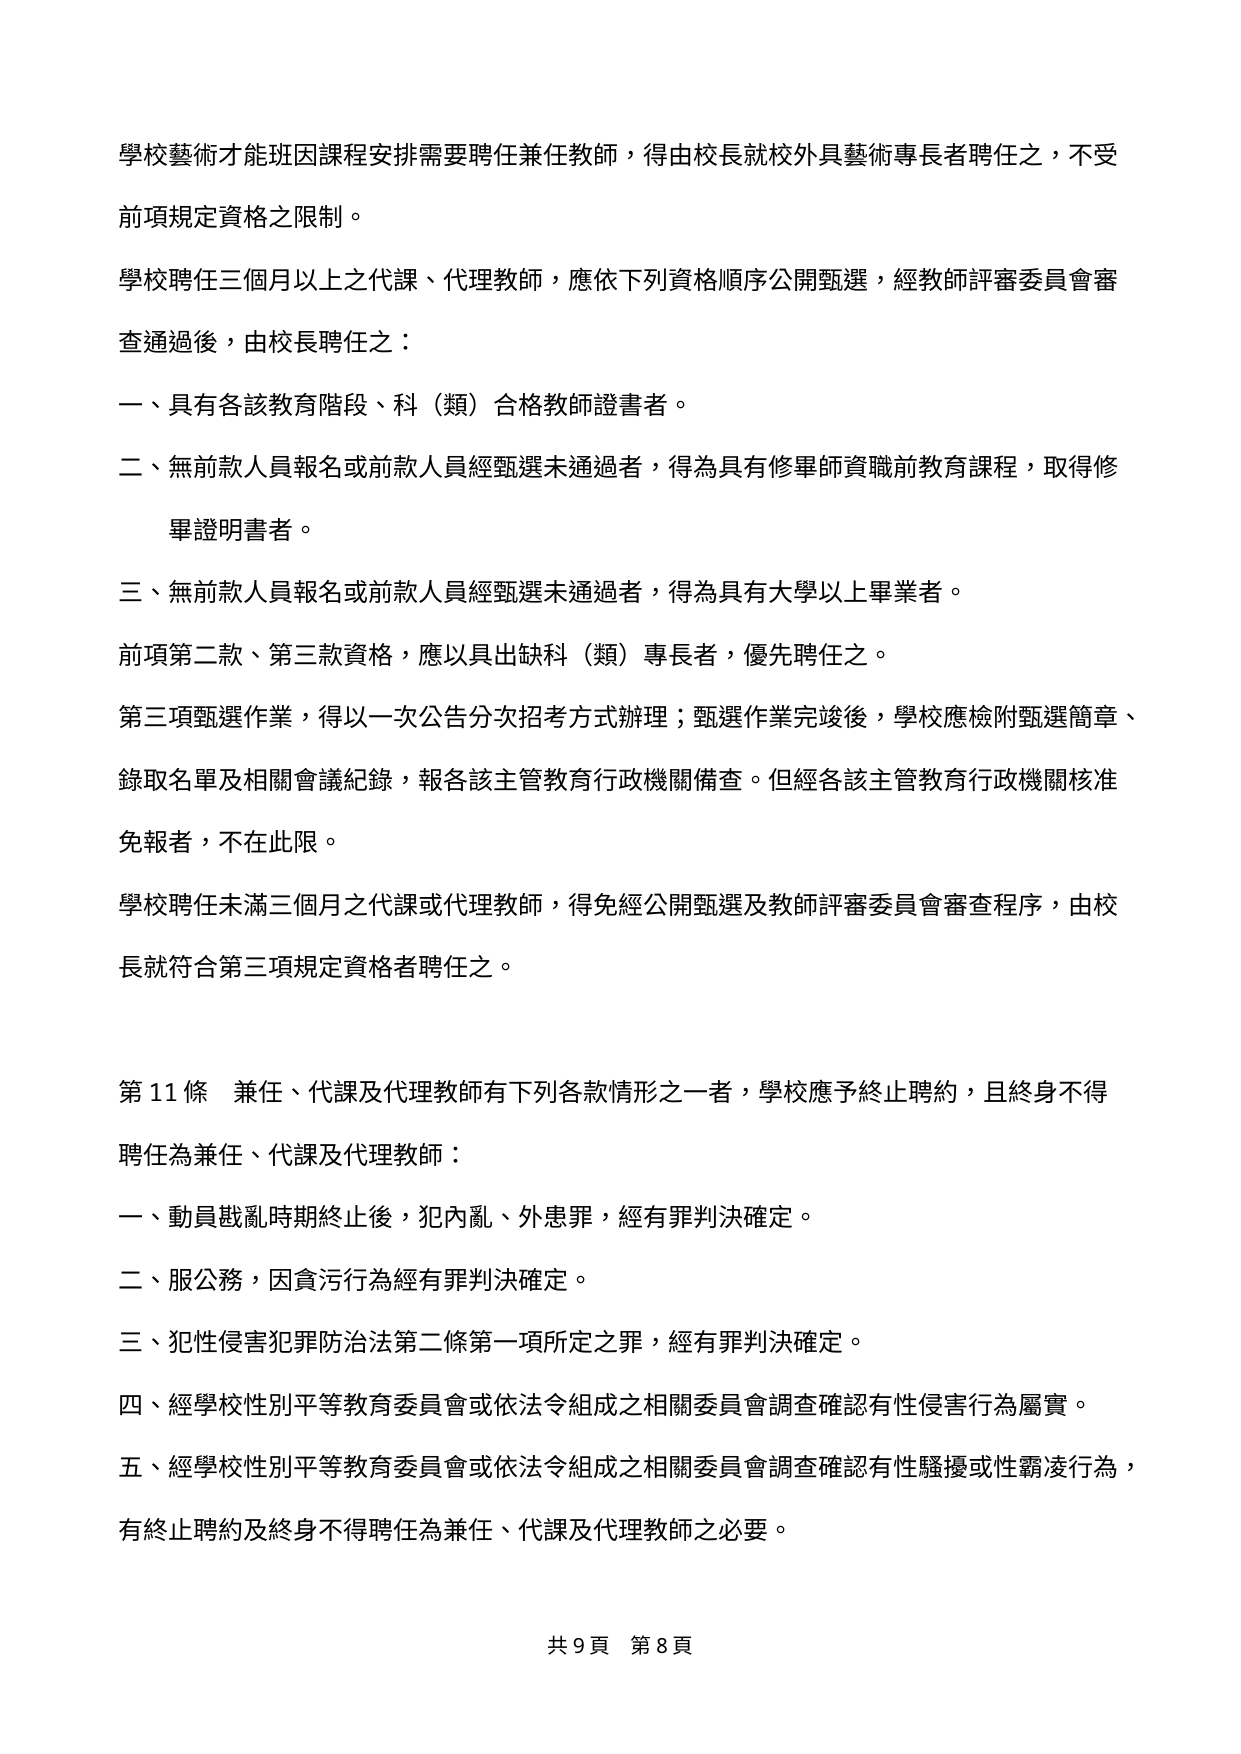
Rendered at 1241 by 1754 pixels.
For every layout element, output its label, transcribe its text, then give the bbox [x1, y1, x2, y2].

text 一、動員戡亂時期終止後，犯內亂、外患罪，經有罪判決確定。 [118, 1174, 1122, 1237]
text 學校聘任三個月以上之代課、代理教師，應依下列資格順序公開甄選，經教師評審委員會審查通過後，由校長聘任之： [118, 237, 1122, 362]
text 二、無前款人員報名或前款人員經甄選未通過者，得為具有修畢師資職前教育課程，取得修畢證明書者。 [118, 424, 1122, 549]
text 五、經學校性別平等教育委員會或依法令組成之相關委員會調查確認有性騷擾或性霸凌行為，有終止聘約及終身不得聘任為兼任、代課及代理教師之必要。 [118, 1424, 1122, 1549]
text 二、服公務，因貪污行為經有罪判決確定。 [118, 1237, 1122, 1299]
text 第11條 兼任、代課及代理教師有下列各款情形之一者，學校應予終止聘約，且終身不得聘任為兼任、代課及代理教師： [118, 1049, 1122, 1174]
text 一、具有各該教育階段、科（類）合格教師證書者。 [118, 362, 1122, 424]
text 三、無前款人員報名或前款人員經甄選未通過者，得為具有大學以上畢業者。 [118, 549, 1122, 612]
text 前項第二款、第三款資格，應以具出缺科（類）專長者，優先聘任之。 [118, 612, 1122, 674]
text 四、經學校性別平等教育委員會或依法令組成之相關委員會調查確認有性侵害行為屬實。 [118, 1362, 1122, 1424]
text 學校藝術才能班因課程安排需要聘任兼任教師，得由校長就校外具藝術專長者聘任之，不受前項規定資格之限制。 [118, 112, 1122, 237]
text 學校聘任未滿三個月之代課或代理教師，得免經公開甄選及教師評審委員會審查程序，由校長就符合第三項規定資格者聘任之。 [118, 862, 1122, 987]
text 三、犯性侵害犯罪防治法第二條第一項所定之罪，經有罪判決確定。 [118, 1299, 1122, 1362]
text 第三項甄選作業，得以一次公告分次招考方式辦理；甄選作業完竣後，學校應檢附甄選簡章、錄取名單及相關會議紀錄，報各該主管教育行政機關備查。但經各該主管教育行政機關核准免報者，不在此限。 [118, 674, 1122, 862]
